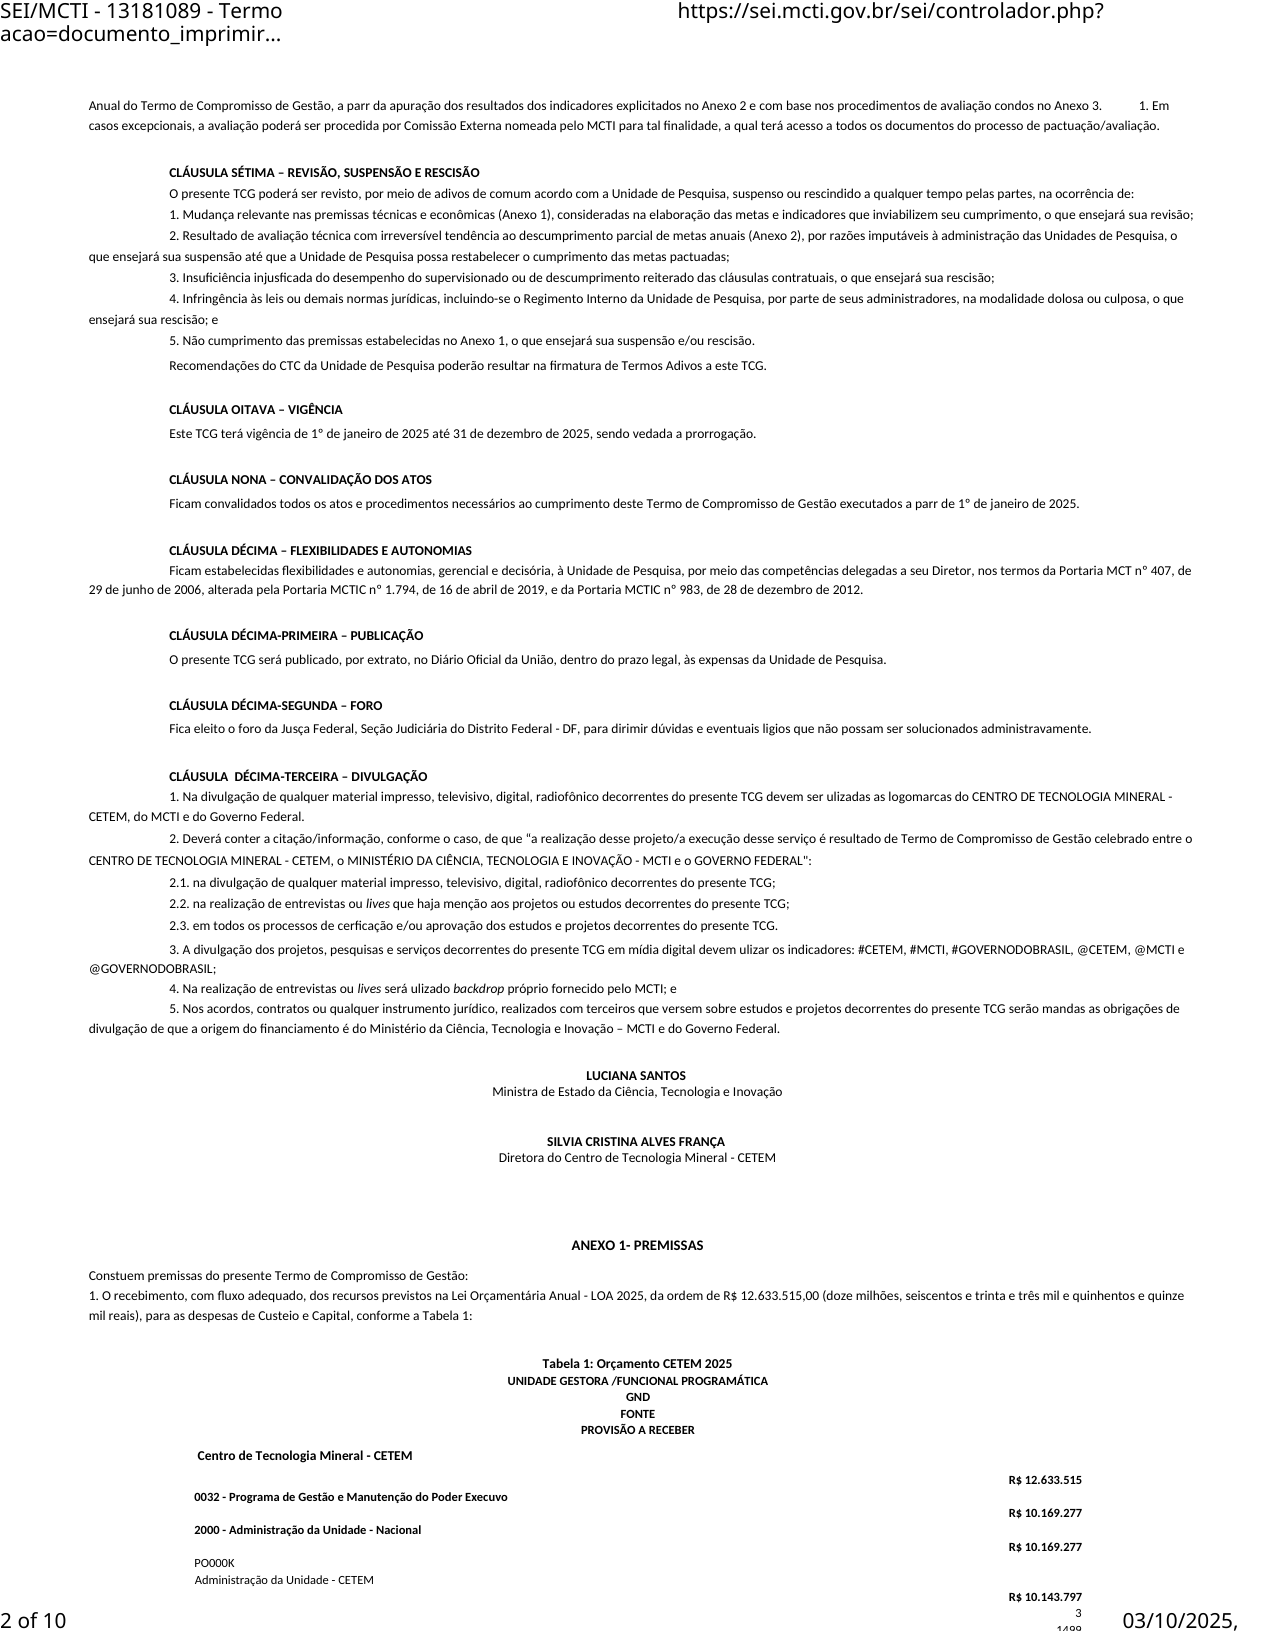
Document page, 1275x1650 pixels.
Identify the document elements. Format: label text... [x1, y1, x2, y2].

text CLÁUSULA DÉCIMA-TERCEIRA – DIVULGAÇÃO 1. Na divulgação de qualquer material impresso, televisivo, digital, radiofônico decorrentes do presente TCG devem ser ulizadas as logomarcas do CENTRO DE TECNOLOGIA MINERAL -CETEM, do MCTI e do Governo Federal. [88, 765, 1200, 825]
text Anual do Termo de Compromisso de Gestão, a parr da apuração dos resultados dos indicadores explicitados no Anexo 2 e com base nos procedimentos de avaliação condos no Anexo 3. 1. Em casos excepcionais, a avaliação poderá ser procedida por Comissão Externa nomeada pelo MCTI para tal finalidade, a qual terá acesso a todos os documentos do processo de pactuação/avaliação. [88, 94, 1200, 134]
table_header 03/10/2025, 16:08 [1102, 1371, 1275, 1631]
text Tabela 1: Orçamento CETEM 2025 [0, 1357, 1275, 1371]
text CLÁUSULA DÉCIMA-PRIMEIRA – PUBLICAÇÃO O presente TCG será publicado, por extrato, no Diário Oficial da União, dentro do prazo legal, às expensas da Unidade de Pesquisa. [169, 622, 900, 669]
table_header [123, 1371, 1059, 1631]
table_header UNIDADE GESTORA /FUNCIONAL PROGRAMÁTICA GND FONTE PROVISÃO A RECEBER Centro de Tecnologia Mineral - CETEM R$ 12.633.515 0032 - Programa de Gestão e Manutenção do Poder Execuvo R$ 10.169.277 2000 - Administração da Unidade - Nacional R$ 10.169.277 PO000K Administração da Unidade - CETEM R$ 10.143.797 3 1499 R$ 9.506.682 4 1499 R$ 637.115 PO000P Capacitação de Recursos Humanos - CETEM R$ 25.480 3 1499 R$ 25.480 [190, 1371, 1085, 1630]
text Constuem premissas do presente Termo de Compromisso de Gestão: 1. O recebimento, com fluxo adequado, dos recursos previstos na Lei Orçamentária Anual - LOA 2025, da ordem de R$ 12.633.515,00 (doze milhões, seiscentos e trinta e três mil e quinhentos e quinze mil reais), para as despesas de Custeio e Capital, conforme a Tabela 1: [88, 1264, 1200, 1324]
table_header [1080, 1371, 1102, 1631]
text SILVIA CRISTINA ALVES FRANÇA Diretora do Centro de Tecnologia Mineral - CETEM [495, 1133, 780, 1166]
text ANEXO 1- PREMISSAS [0, 1238, 1275, 1253]
text CLÁUSULA DÉCIMA-SEGUNDA – FORO Fica eleito o foro da Jusça Federal, Seção Judiciária do Distrito Federal - DF, para dirimir dúvidas e eventuais ligios que não possam ser solucionados administravamente. [169, 692, 1125, 738]
text SEI/MCTI - 13181089 - Termo https://sei.mcti.gov.br/sei/controlador.php?acao=documento_imprimir... [0, 0, 1275, 46]
text CLÁUSULA NONA – CONVALIDAÇÃO DOS ATOS Ficam convalidados todos os atos e procedimentos necessários ao cumprimento deste Termo de Compromisso de Gestão executados a parr de 1º de janeiro de 2025. [169, 466, 1095, 513]
text CLÁUSULA DÉCIMA – FLEXIBILIDADES E AUTONOMIAS Ficam estabelecidas flexibilidades e autonomias, gerencial e decisória, à Unidade de Pesquisa, por meio das competências delegadas a seu Diretor, nos termos da Portaria MCT nº 407, de 29 de junho de 2006, alterada pela Portaria MCTIC nº 1.794, de 16 de abril de 2019, e da Portaria MCTIC nº 983, de 28 de dezembro de 2012. [88, 539, 1200, 599]
table_header 2 of 10 [0, 1371, 123, 1631]
text CLÁUSULA OITAVA – VIGÊNCIA Este TCG terá vigência de 1º de janeiro de 2025 até 31 de dezembro de 2025, sendo vedada a prorrogação. [169, 396, 765, 443]
text 3. A divulgação dos projetos, pesquisas e serviços decorrentes do presente TCG em mídia digital devem ulizar os indicadores: #CETEM, #MCTI, #GOVERNODOBRASIL, @CETEM, @MCTI e @GOVERNODOBRASIL; 4. Na realização de entrevistas ou lives será ulizado backdrop próprio fornecido pelo MCTI; e 5. Nos acordos, contratos ou qualquer instrumento jurídico, realizados com terceiros que versem sobre estudos e projetos decorrentes do presente TCG serão mandas as obrigações de divulgação de que a origem do financiamento é do Ministério da Ciência, Tecnologia e Inovação – MCTI e do Governo Federal. [88, 938, 1200, 1037]
text Recomendações do CTC da Unidade de Pesquisa poderão resultar na firmatura de Termos Adivos a este TCG. [169, 359, 1275, 373]
text LUCIANA SANTOS Ministra de Estado da Ciência, Tecnologia e Inovação [480, 1067, 795, 1100]
text 2. Deverá conter a citação/informação, conforme o caso, de que “a realização desse projeto/a execução desse serviço é resultado de Termo de Compromisso de Gestão celebrado entre o CENTRO DE TECNOLOGIA MINERAL - CETEM, o MINISTÉRIO DA CIÊNCIA, TECNOLOGIA E INOVAÇÃO - MCTI e o GOVERNO FEDERAL": 2.1. na divulgação de qualquer material impresso, televisivo, digital, radiofônico decorrentes do presente TCG; 2.2. na realização de entrevistas ou lives que haja menção aos projetos ou estudos decorrentes do presente TCG; 2.3. em todos os processos de cerficação e/ou aprovação dos estudos e projetos decorrentes do presente TCG. [88, 827, 1200, 935]
text CLÁUSULA SÉTIMA – REVISÃO, SUSPENSÃO E RESCISÃO O presente TCG poderá ser revisto, por meio de adivos de comum acordo com a Unidade de Pesquisa, suspenso ou rescindido a qualquer tempo pelas partes, na ocorrência de: 1. Mudança relevante nas premissas técnicas e econômicas (Anexo 1), consideradas na elaboração das metas e indicadores que inviabilizem seu cumprimento, o que ensejará sua revisão; 2. Resultado de avaliação técnica com irreversível tendência ao descumprimento parcial de metas anuais (Anexo 2), por razões imputáveis à administração das Unidades de Pesquisa, o que ensejará sua suspensão até que a Unidade de Pesquisa possa restabelecer o cumprimento das metas pactuadas; 3. Insuficiência injusficada do desempenho do supervisionado ou de descumprimento reiterado das cláusulas contratuais, o que ensejará sua rescisão; 4. Infringência às leis ou demais normas jurídicas, incluindo-se o Regimento Interno da Unidade de Pesquisa, por parte de seus administradores, na modalidade dolosa ou culposa, o que ensejará sua rescisão; e 5. Não cumprimento das premissas estabelecidas no Anexo 1, o que ensejará sua suspensão e/ou rescisão. [88, 160, 1200, 349]
